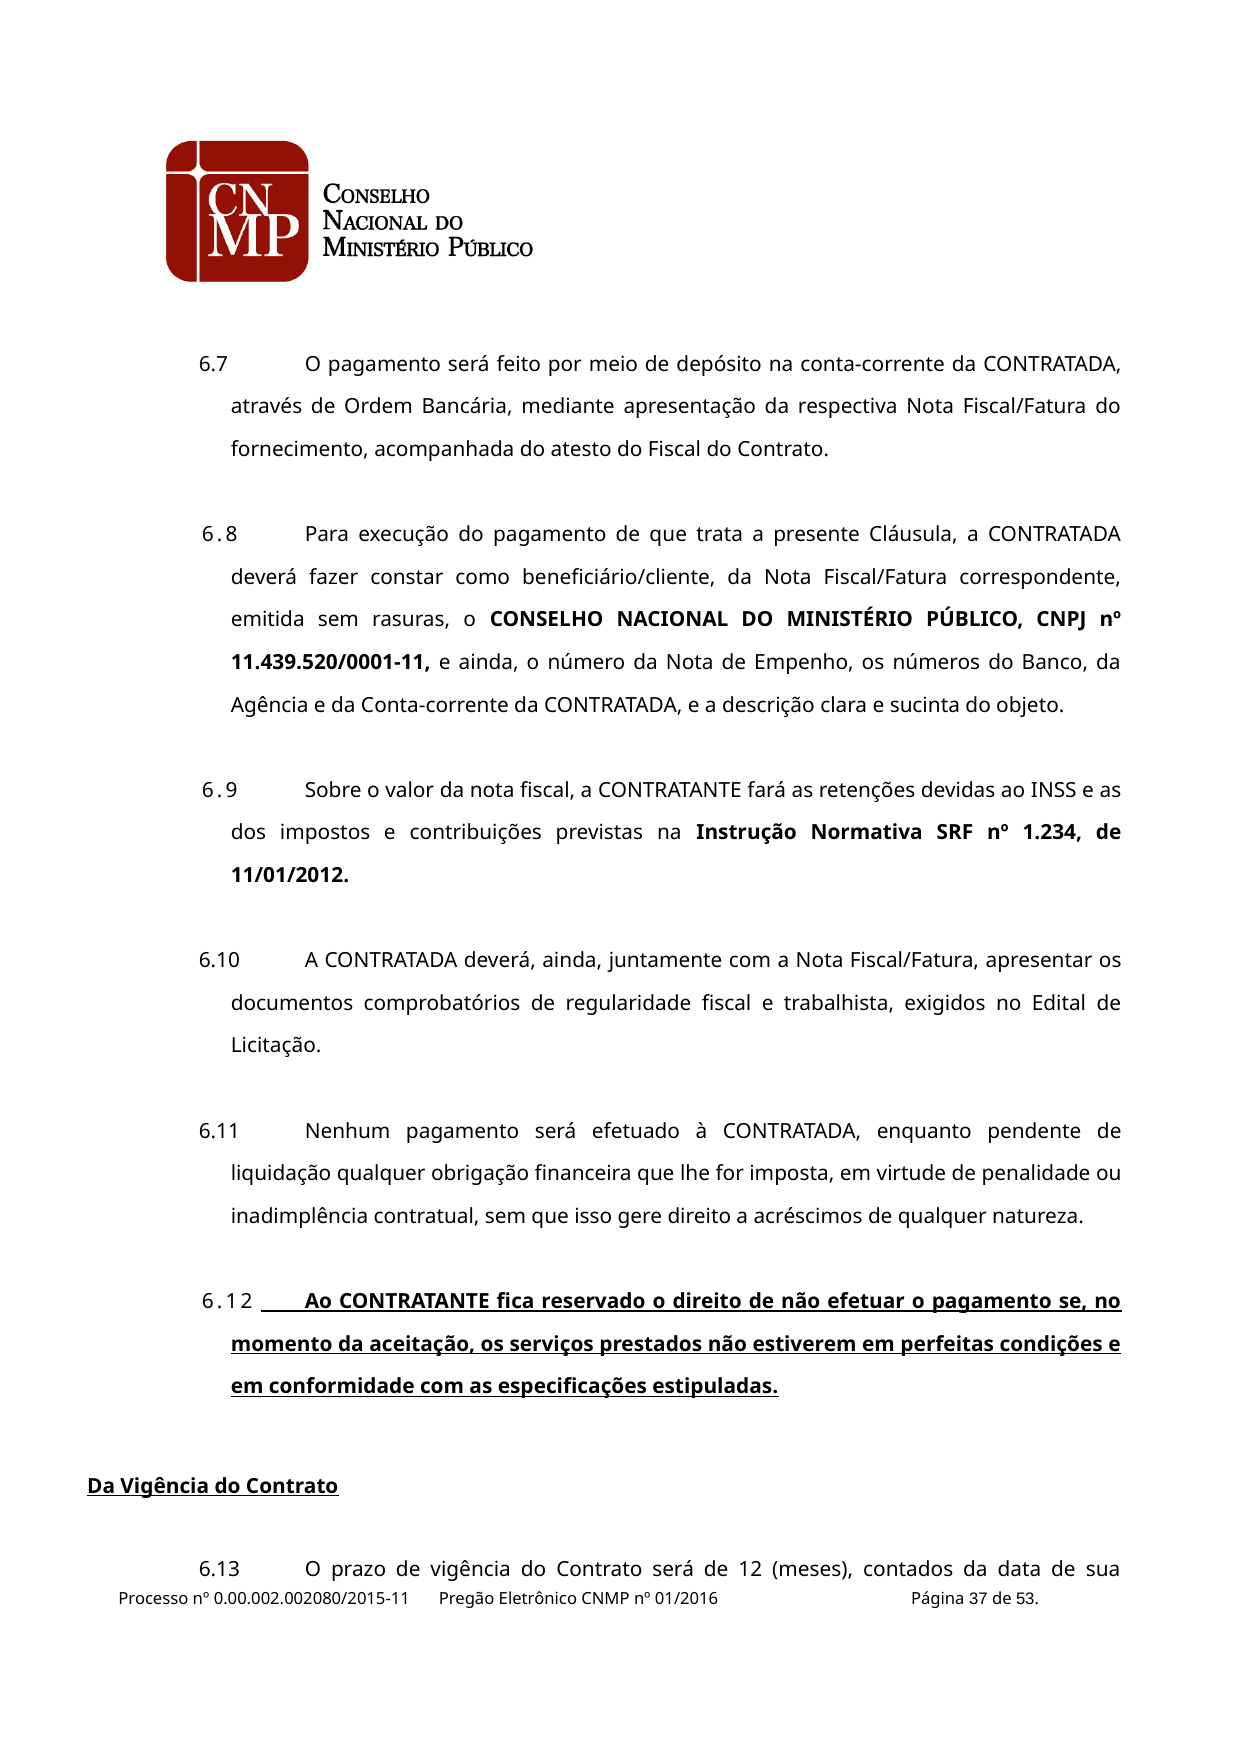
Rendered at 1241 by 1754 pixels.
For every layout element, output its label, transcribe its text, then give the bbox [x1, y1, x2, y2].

list O prazo de vigência do Contrato será de 12 (meses), contados da data de sua [193, 1554, 1122, 1582]
list Para execução do pagamento de que trata a presente Cláusula, a CONTRATADA deverá fazer constar como beneficiário/cliente, da Nota Fiscal/Fatura correspondente, emitida sem rasuras, o CONSELHO NACIONAL DO MINISTÉRIO PÚBLICO, CNPJ nº 11.439.520/0001-11, e ainda, o número da Nota de Empenho, os números do Banco, da Agência e da Conta-corrente da CONTRATADA, e a descrição clara e sucinta do objeto. [193, 519, 1122, 718]
list A CONTRATADA deverá, ainda, juntamente com a Nota Fiscal/Fatura, apresentar os documentos comprobatórios de regularidade fiscal e trabalhista, exigidos no Edital de Licitação. [193, 945, 1122, 1059]
list Nenhum pagamento será efetuado à CONTRATADA, enquanto pendente de liquidação qualquer obrigação financeira que lhe for imposta, em virtude de penalidade ou inadimplência contratual, sem que isso gere direito a acréscimos de qualquer natureza. [193, 1116, 1122, 1229]
list Sobre o valor da nota fiscal, a CONTRATANTE fará as retenções devidas ao INSS e as dos impostos e contribuições previstas na Instrução Normativa SRF nº 1.234, de 11/01/2012. [193, 775, 1122, 888]
list Ao CONTRATANTE fica reservado o direito de não efetuar o pagamento se, no momento da aceitação, os serviços prestados não estiverem em perfeitas condições e em conformidade com as especificações estipuladas. [193, 1286, 1122, 1400]
text Da Vigência do Contrato [87, 1471, 1122, 1499]
list O pagamento será feito por meio de depósito na conta-corrente da CONTRATADA, através de Ordem Bancária, mediante apresentação da respectiva Nota Fiscal/Fatura do fornecimento, acompanhada do atesto do Fiscal do Contrato. [193, 349, 1122, 462]
picture [141, 118, 549, 304]
